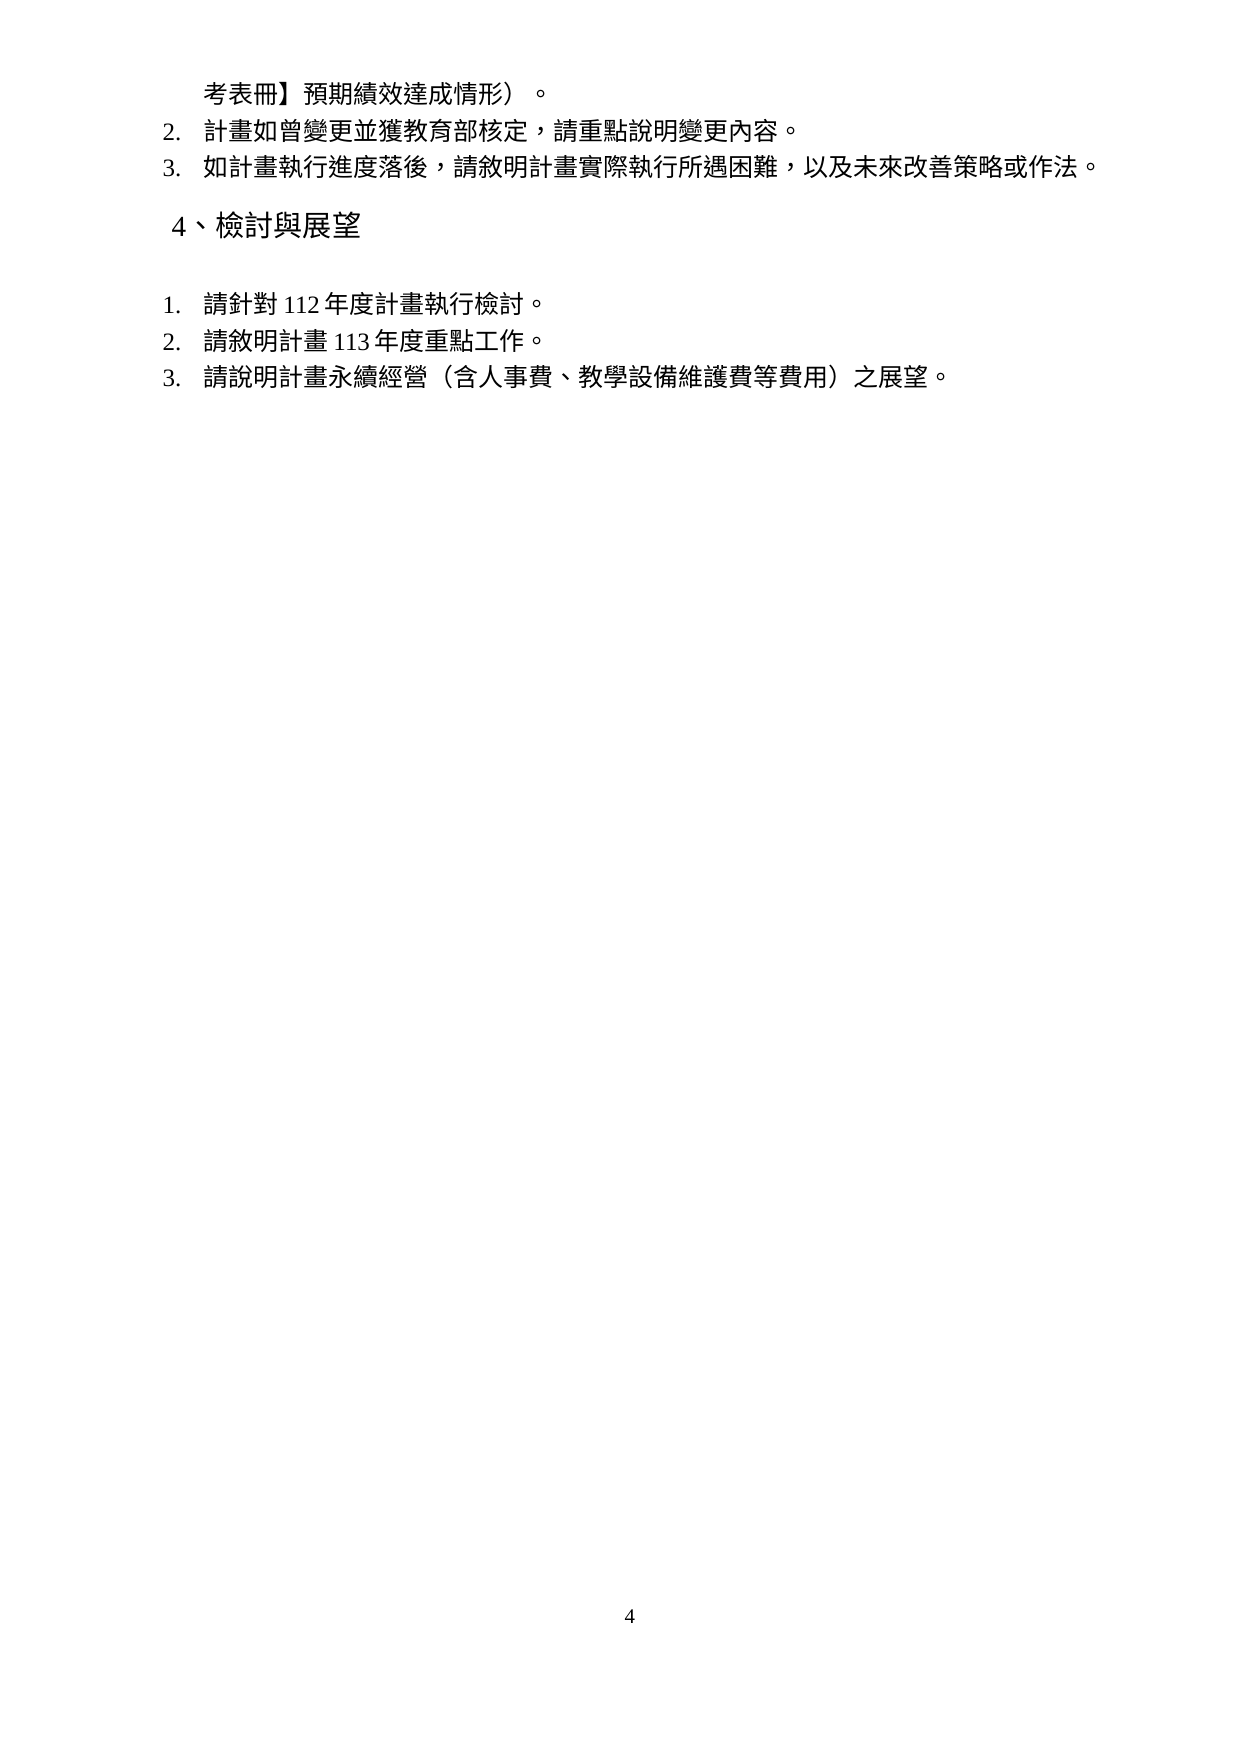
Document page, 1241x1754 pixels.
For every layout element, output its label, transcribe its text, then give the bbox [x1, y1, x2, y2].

list 請說明計畫永續經營（含人事費、教學設備維護費等費用）之展望。 [162, 357, 1147, 393]
list 考表冊】預期績效達成情形）。 [162, 75, 1147, 111]
list 請針對112年度計畫執行檢討。 [162, 285, 1147, 321]
list 計畫如曾變更並獲教育部核定，請重點說明變更內容。 [162, 111, 1147, 147]
list 檢討與展望 [171, 202, 1147, 245]
list 如計畫執行進度落後，請敘明計畫實際執行所遇困難，以及未來改善策略或作法。 [162, 147, 1147, 184]
list 請敘明計畫113年度重點工作。 [162, 321, 1147, 357]
